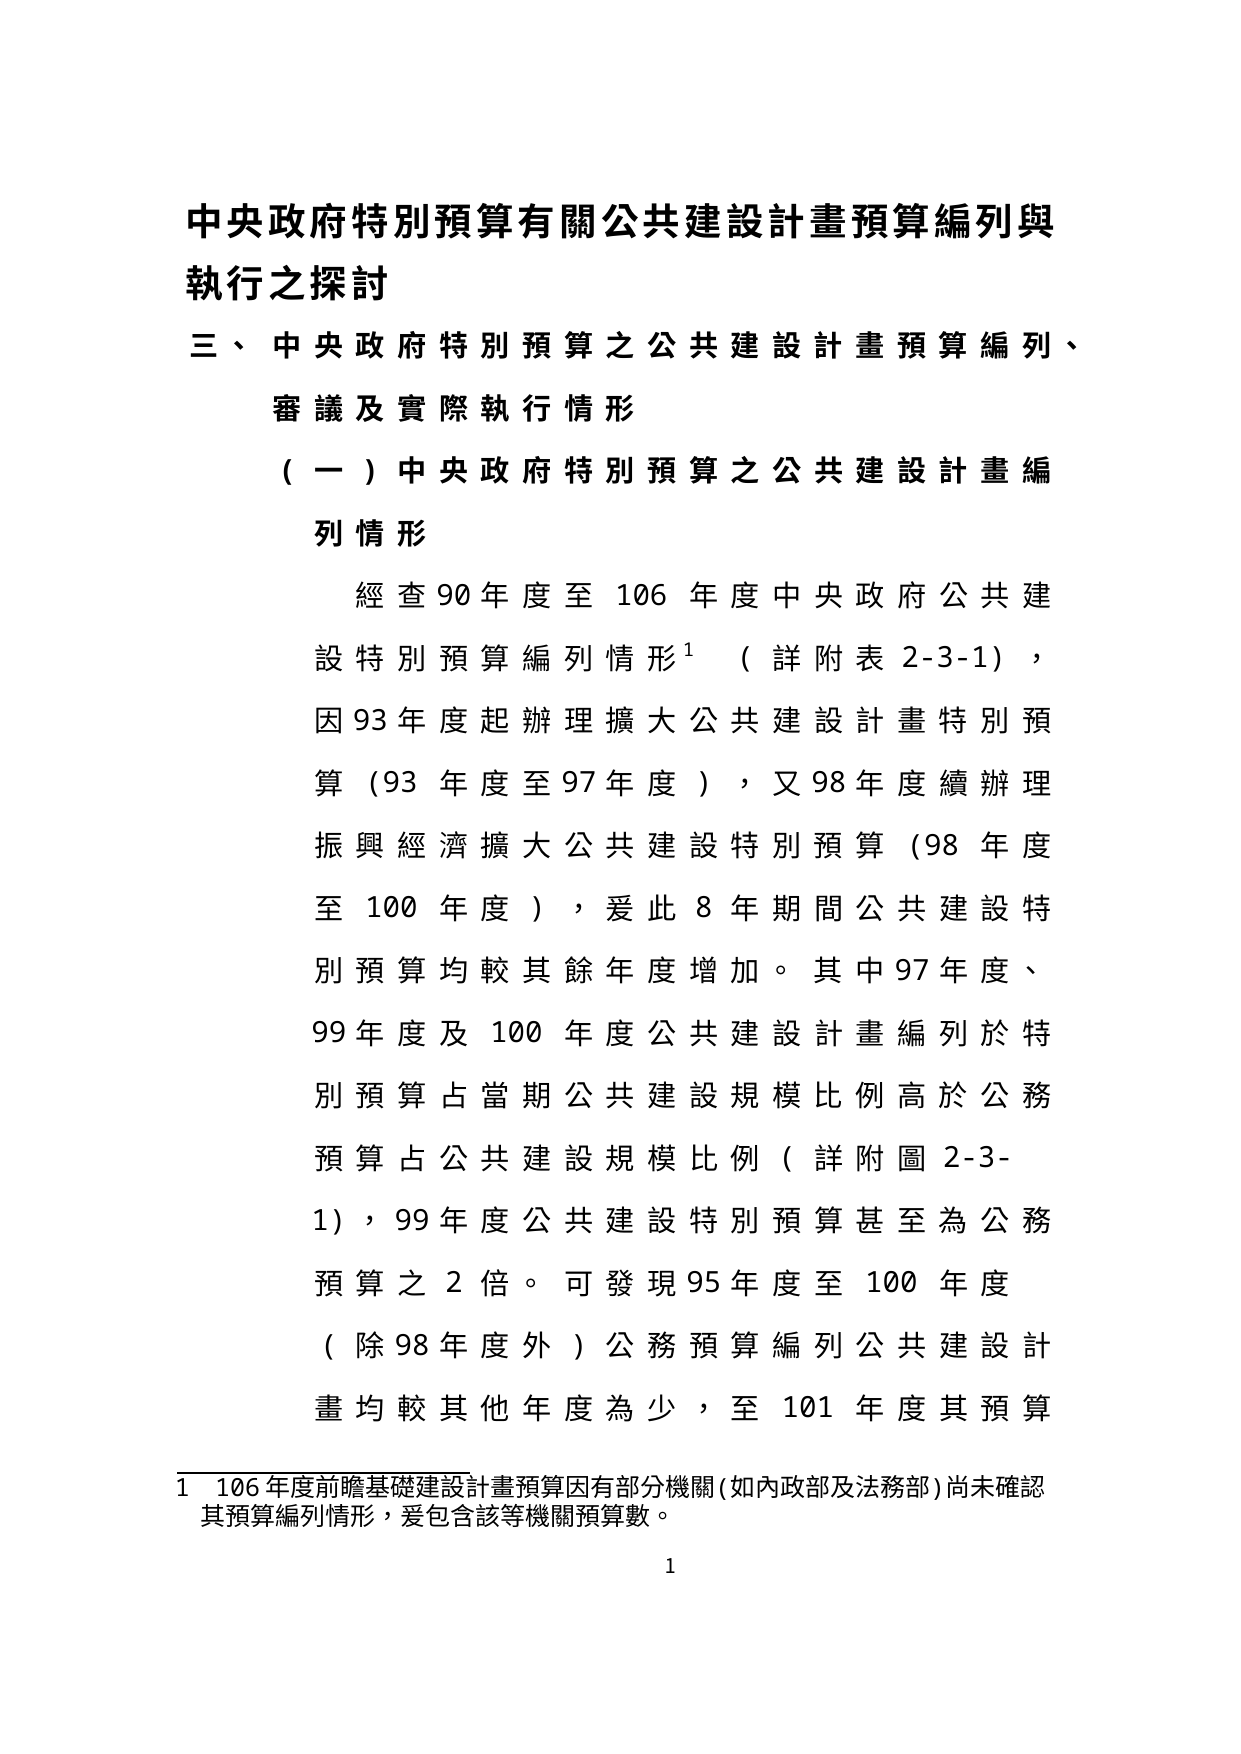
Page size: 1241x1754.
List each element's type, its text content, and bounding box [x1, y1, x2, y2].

text 中央政府特別預算有關公共建設計畫預算編列與執行之探討 [183, 177, 1058, 302]
text 106年度前瞻基礎建設計畫預算因有部分機關(如內政部及法務部)尚未確認其預算編列情形，爰包含該等機關預算數。 [174, 1473, 1063, 1532]
text 三、中央政府特別預算之公共建設計畫預算編列、審議及實際執行情形 [183, 302, 1058, 427]
text (一)中央政府特別預算之公共建設計畫編列情形 [242, 427, 1058, 552]
text 經查90年度至106年度中央政府公共建設特別預算編列情形(詳附表2-3-1)，因93年度起辦理擴大公共建設計畫特別預算(93年度至97年度)，又98年度續辦理振興經濟擴大公共建設特別預算(98年度至100年度)，爰此8年期間公共建設特別預算均較其餘年度增加。其中97年度、99年度及100年度公共建設計畫編列於特別預算占當期公共建設規模比例高於公務預算占公共建設規模比例(詳附圖2-3-1)，99年度公共建設特別預算甚至為公務預算之2倍。可發現95年度至100年度(除98年度外)公務預算編列公共建設計畫均較其他年度為少，至101年度其預算 [271, 552, 1058, 1427]
